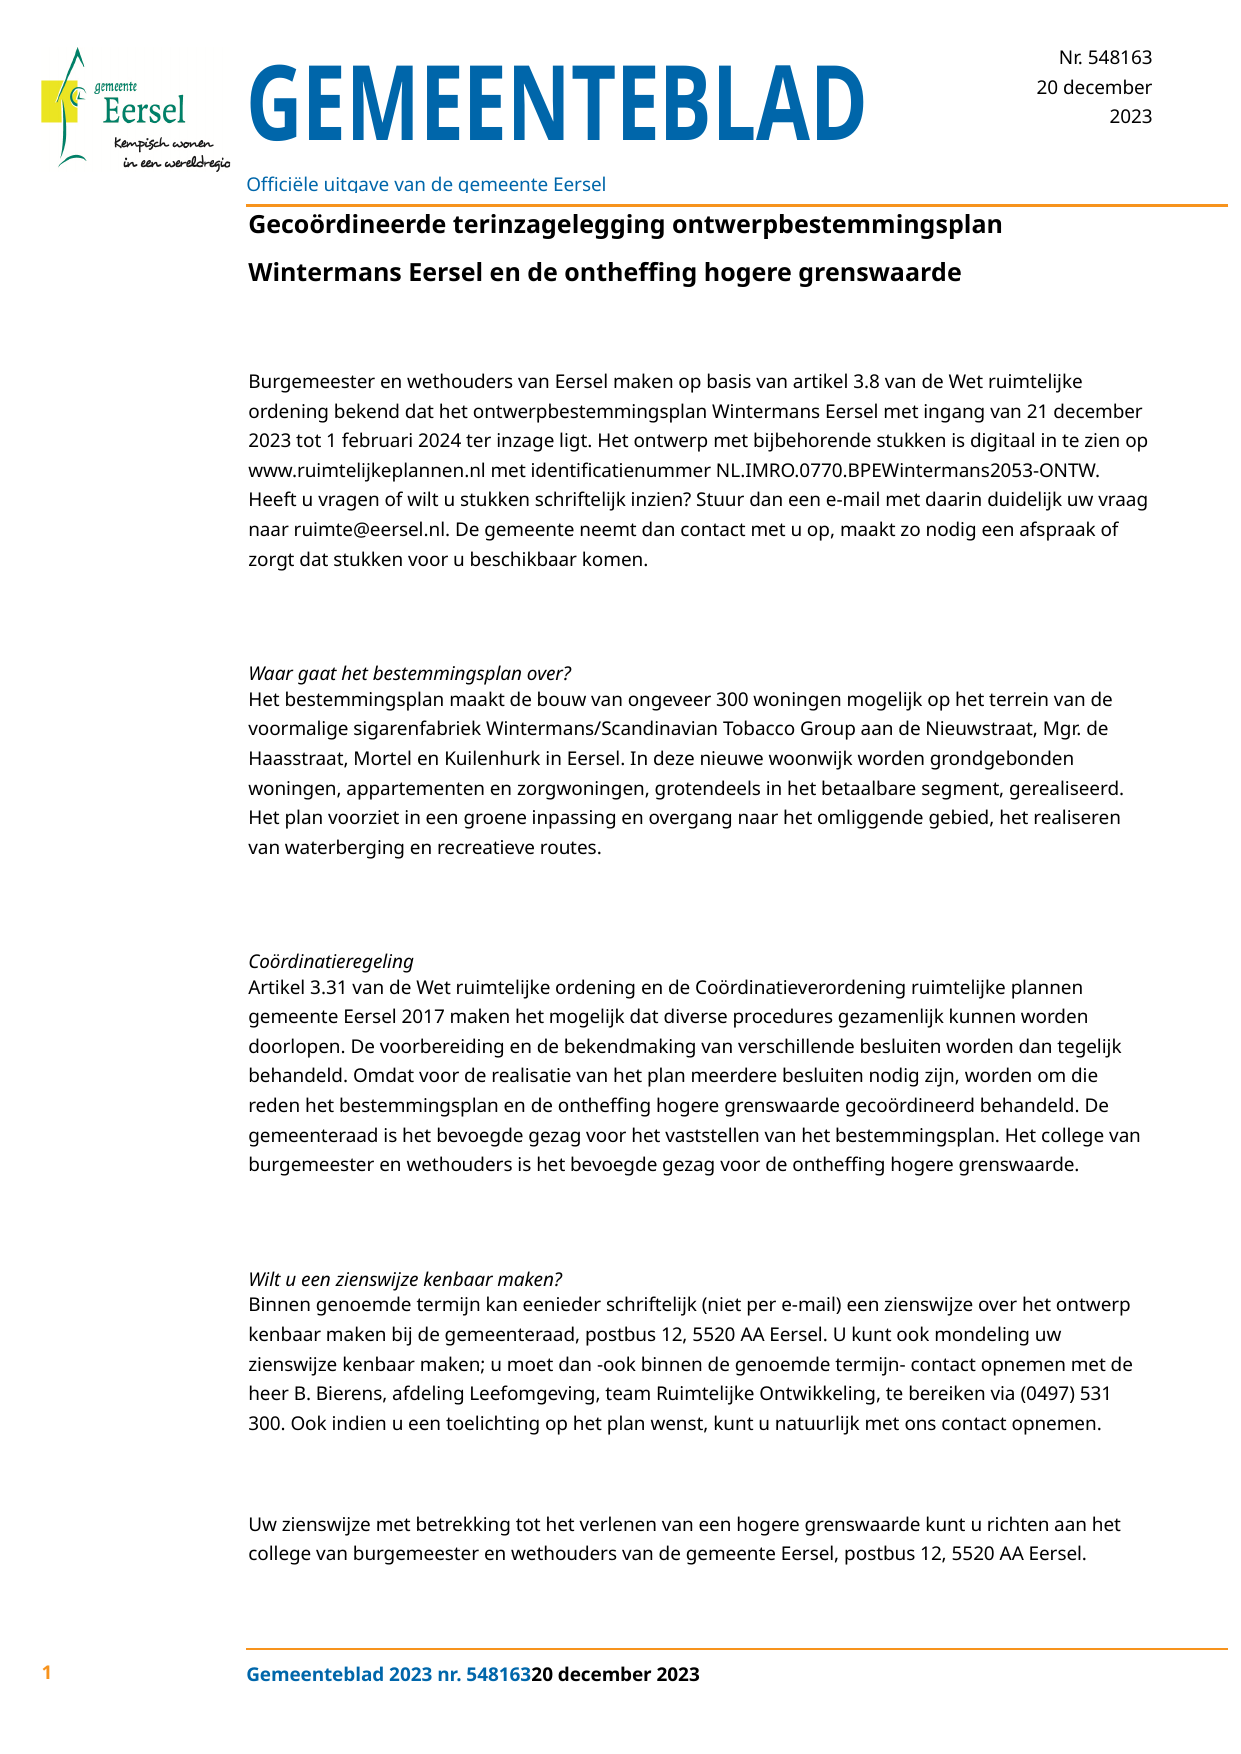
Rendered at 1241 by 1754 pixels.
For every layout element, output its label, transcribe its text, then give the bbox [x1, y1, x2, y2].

text Het bestemmingsplan maakt de bouw van ongeveer 300 woningen mogelijk op het terrein van de voormalige sigarenfabriek Wintermans/Scandinavian Tobacco Group aan de Nieuwstraat, Mgr. de Haasstraat, Mortel en Kuilenhurk in Eersel. In deze nieuwe woonwijk worden grondgebonden woningen, appartementen en zorgwoningen, grotendeels in het betaalbare segment, gerealiseerd. Het plan voorziet in een groene inpassing en overgang naar het omliggende gebied, het realiseren van waterberging en recreatieve routes. [248, 686, 1152, 859]
text Binnen genoemde termijn kan eenieder schriftelijk (niet per e-mail) een zienswijze over het ontwerp kenbaar maken bij de gemeenteraad, postbus 12, 5520 AA Eersel. U kunt ook mondeling uw zienswijze kenbaar maken; u moet dan -ook binnen de genoemde termijn- contact opnemen met de heer B. Bierens, afdeling Leefomgeving, team Ruimtelijke Ontwikkeling, te bereiken via (0497) 531 300. Ook indien u een toelichting op het plan wenst, kunt u natuurlijk met ons contact opnemen. [248, 1292, 1152, 1436]
picture [41, 47, 231, 172]
text Gecoördineerde terinzagelegging ontwerpbestemmingsplan Wintermans Eersel en de ontheffing hogere grenswaarde [248, 207, 1152, 288]
text Coördinatieregeling [248, 948, 1152, 974]
text Artikel 3.31 van de Wet ruimtelijke ordening en de Coördinatieverordening ruimtelijke plannen gemeente Eersel 2017 maken het mogelijk dat diverse procedures gezamenlijk kunnen worden doorlopen. De voorbereiding en de bekendmaking van verschillende besluiten worden dan tegelijk behandeld. Omdat voor de realisatie van het plan meerdere besluiten nodig zijn, worden om die reden het bestemmingsplan en de ontheffing hogere grenswaarde gecoördineerd behandeld. De gemeenteraad is het bevoegde gezag voor het vaststellen van het bestemmingsplan. Het college van burgemeester en wethouders is het bevoegde gezag voor de ontheffing hogere grenswaarde. [248, 974, 1152, 1177]
text Waar gaat het bestemmingsplan over? [248, 660, 1152, 686]
text Wilt u een zienswijze kenbaar maken? [248, 1266, 1152, 1292]
text Burgemeester en wethouders van Eersel maken op basis van artikel 3.8 van de Wet ruimtelijke ordening bekend dat het ontwerpbestemmingsplan Wintermans Eersel met ingang van 21 december 2023 tot 1 februari 2024 ter inzage ligt. Het ontwerp met bijbehorende stukken is digitaal in te zien op www.ruimtelijkeplannen.nl met identificatienummer NL.IMRO.0770.BPEWintermans2053-ONTW. Heeft u vragen of wilt u stukken schriftelijk inzien? Stuur dan een e-mail met daarin duidelijk uw vraag naar ruimte@eersel.nl. De gemeente neemt dan contact met u op, maakt zo nodig een afspraak of zorgt dat stukken voor u beschikbaar komen. [248, 368, 1152, 572]
text Uw zienswijze met betrekking tot het verlenen van een hogere grenswaarde kunt u richten aan het college van burgemeester en wethouders van de gemeente Eersel, postbus 12, 5520 AA Eersel. [248, 1511, 1152, 1566]
